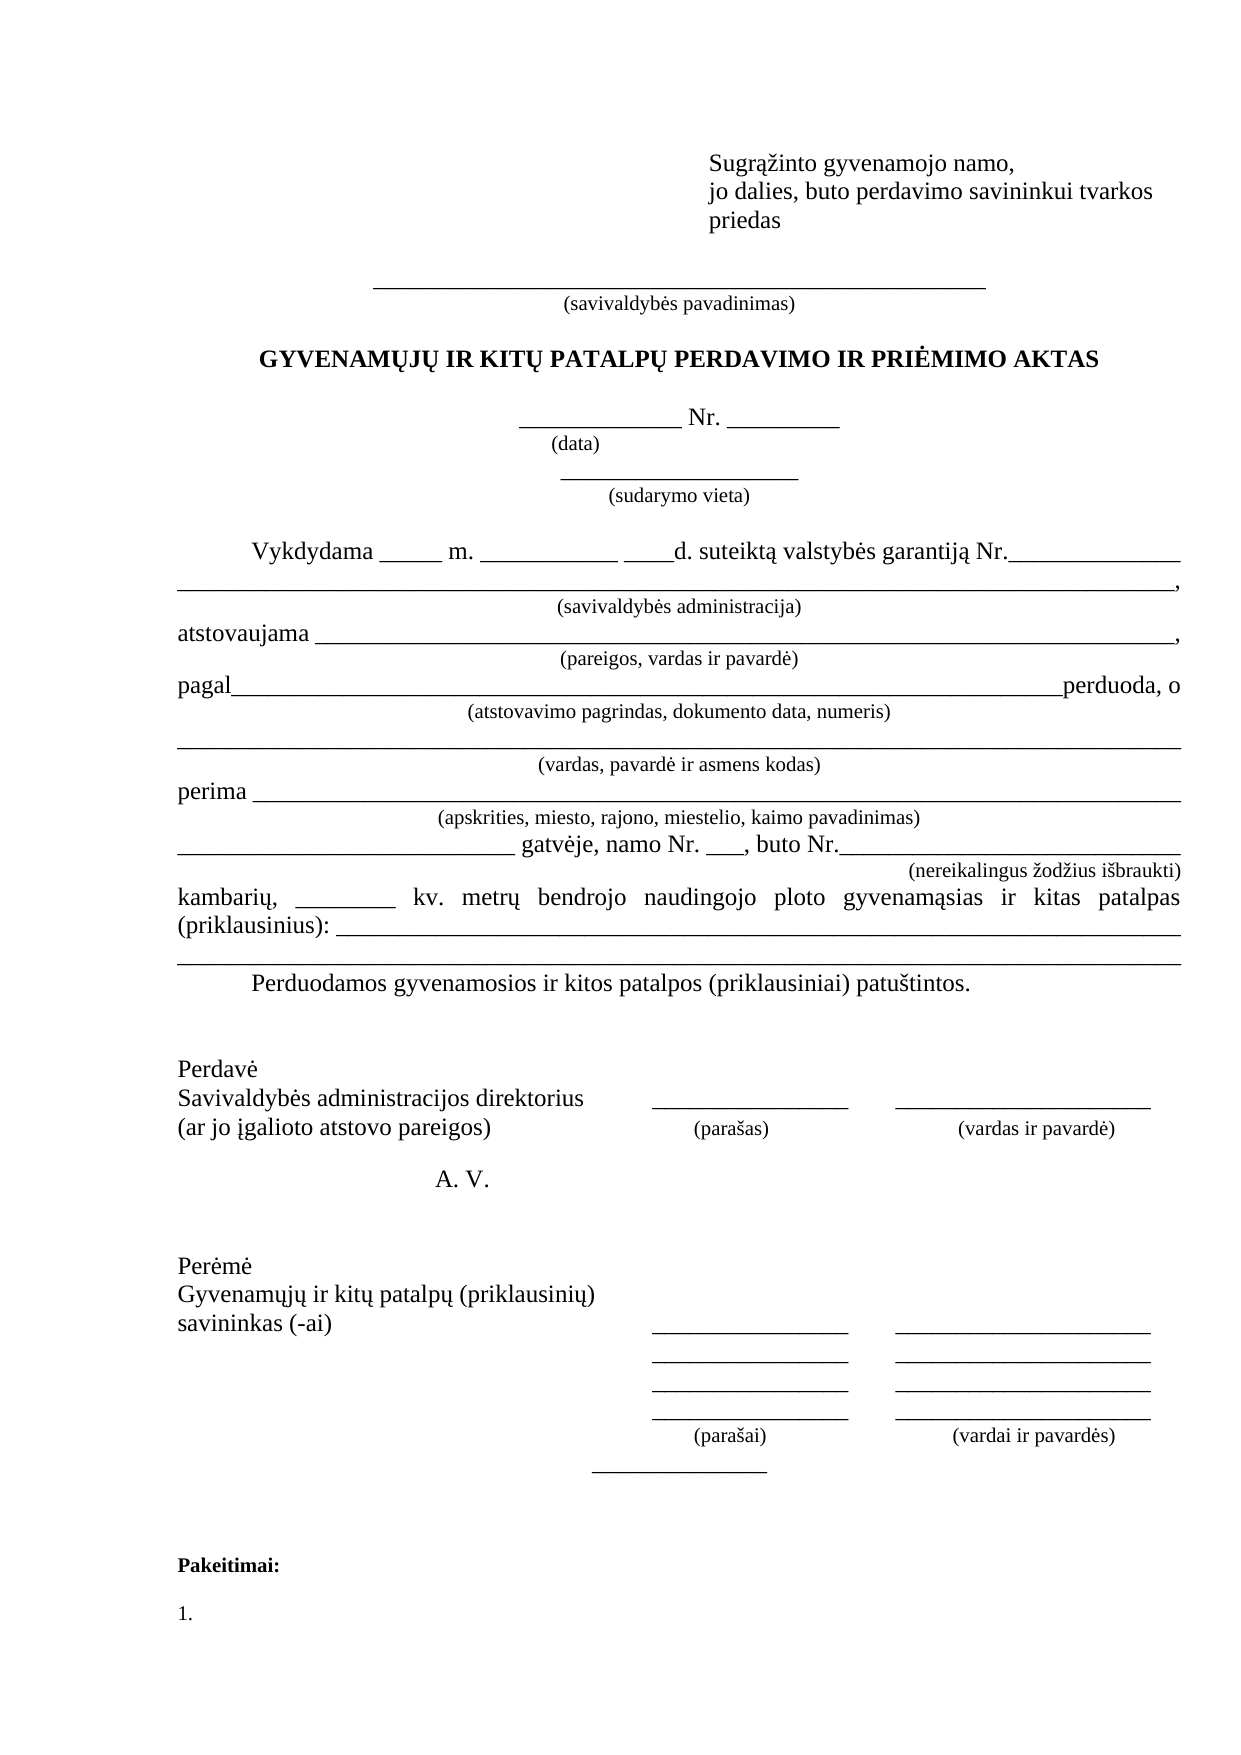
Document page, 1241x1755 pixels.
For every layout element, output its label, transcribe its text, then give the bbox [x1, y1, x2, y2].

text (sudarymo vieta) [177, 483, 1181, 507]
text savininkas (-ai) [177, 1308, 1181, 1337]
text Sugrąžinto gyvenamojo namo, [177, 148, 1181, 176]
text atstovaujama , [177, 618, 1181, 646]
text (savivaldybės administracija) [177, 593, 1181, 618]
text (atstovavimo pagrindas, dokumento data, numeris) [177, 699, 1181, 723]
text _____________ Nr. _________ [177, 402, 1181, 430]
text A. V. [177, 1164, 1181, 1193]
text (ar jo įgalioto atstovo pareigos) (parašas) (vardas ir pavardė) [177, 1112, 1181, 1140]
text (vardas, pavardė ir asmens kodas) [177, 752, 1181, 776]
text Perdavė [177, 1054, 1181, 1083]
text ______________ [177, 1447, 1181, 1476]
text _________________________________________________ [177, 263, 1181, 291]
text kambarių, ________ kv. metrų bendrojo naudingojo ploto gyvenamąsias ir kitas patalpas (priklausinius): [177, 882, 1181, 939]
text Gyvenamųjų ir kitų patalpų (priklausinių) [177, 1279, 1181, 1308]
text jo dalies, buto perdavimo savininkui tvarkos [177, 176, 1181, 205]
text Perėmė [177, 1251, 1181, 1279]
text Pakeitimai: [177, 1553, 1181, 1577]
text (nereikalingus žodžius išbraukti) [177, 858, 1181, 882]
text (parašai) (vardai ir pavardės) [177, 1423, 1181, 1447]
text Perduodamos gyvenamosios ir kitos patalpos (priklausiniai) patuštintos. [177, 968, 1181, 997]
text (pareigos, vardas ir pavardė) [177, 646, 1181, 670]
text 1. [177, 1601, 1181, 1625]
text (savivaldybės pavadinimas) [177, 291, 1181, 315]
text , [177, 565, 1181, 593]
text Savivaldybės administracijos direktorius [177, 1083, 1181, 1112]
text perima [177, 776, 1181, 805]
text priedas [177, 205, 1181, 234]
text (data) [477, 430, 1181, 454]
text pagal perduoda, o [177, 670, 1181, 699]
text ___________________________ gatvėje, namo Nr. ___, buto Nr. [177, 829, 1181, 858]
text ___________________ [177, 454, 1181, 483]
text Gyvenamųjų ir kitų patalpų perdavimo IR Priėmimo aktas [177, 344, 1181, 373]
text Vykdydama _____ m. ___________ ____d. suteiktą valstybės garantiją Nr. [177, 536, 1181, 565]
text (apskrities, miesto, rajono, miestelio, kaimo pavadinimas) [177, 805, 1181, 829]
